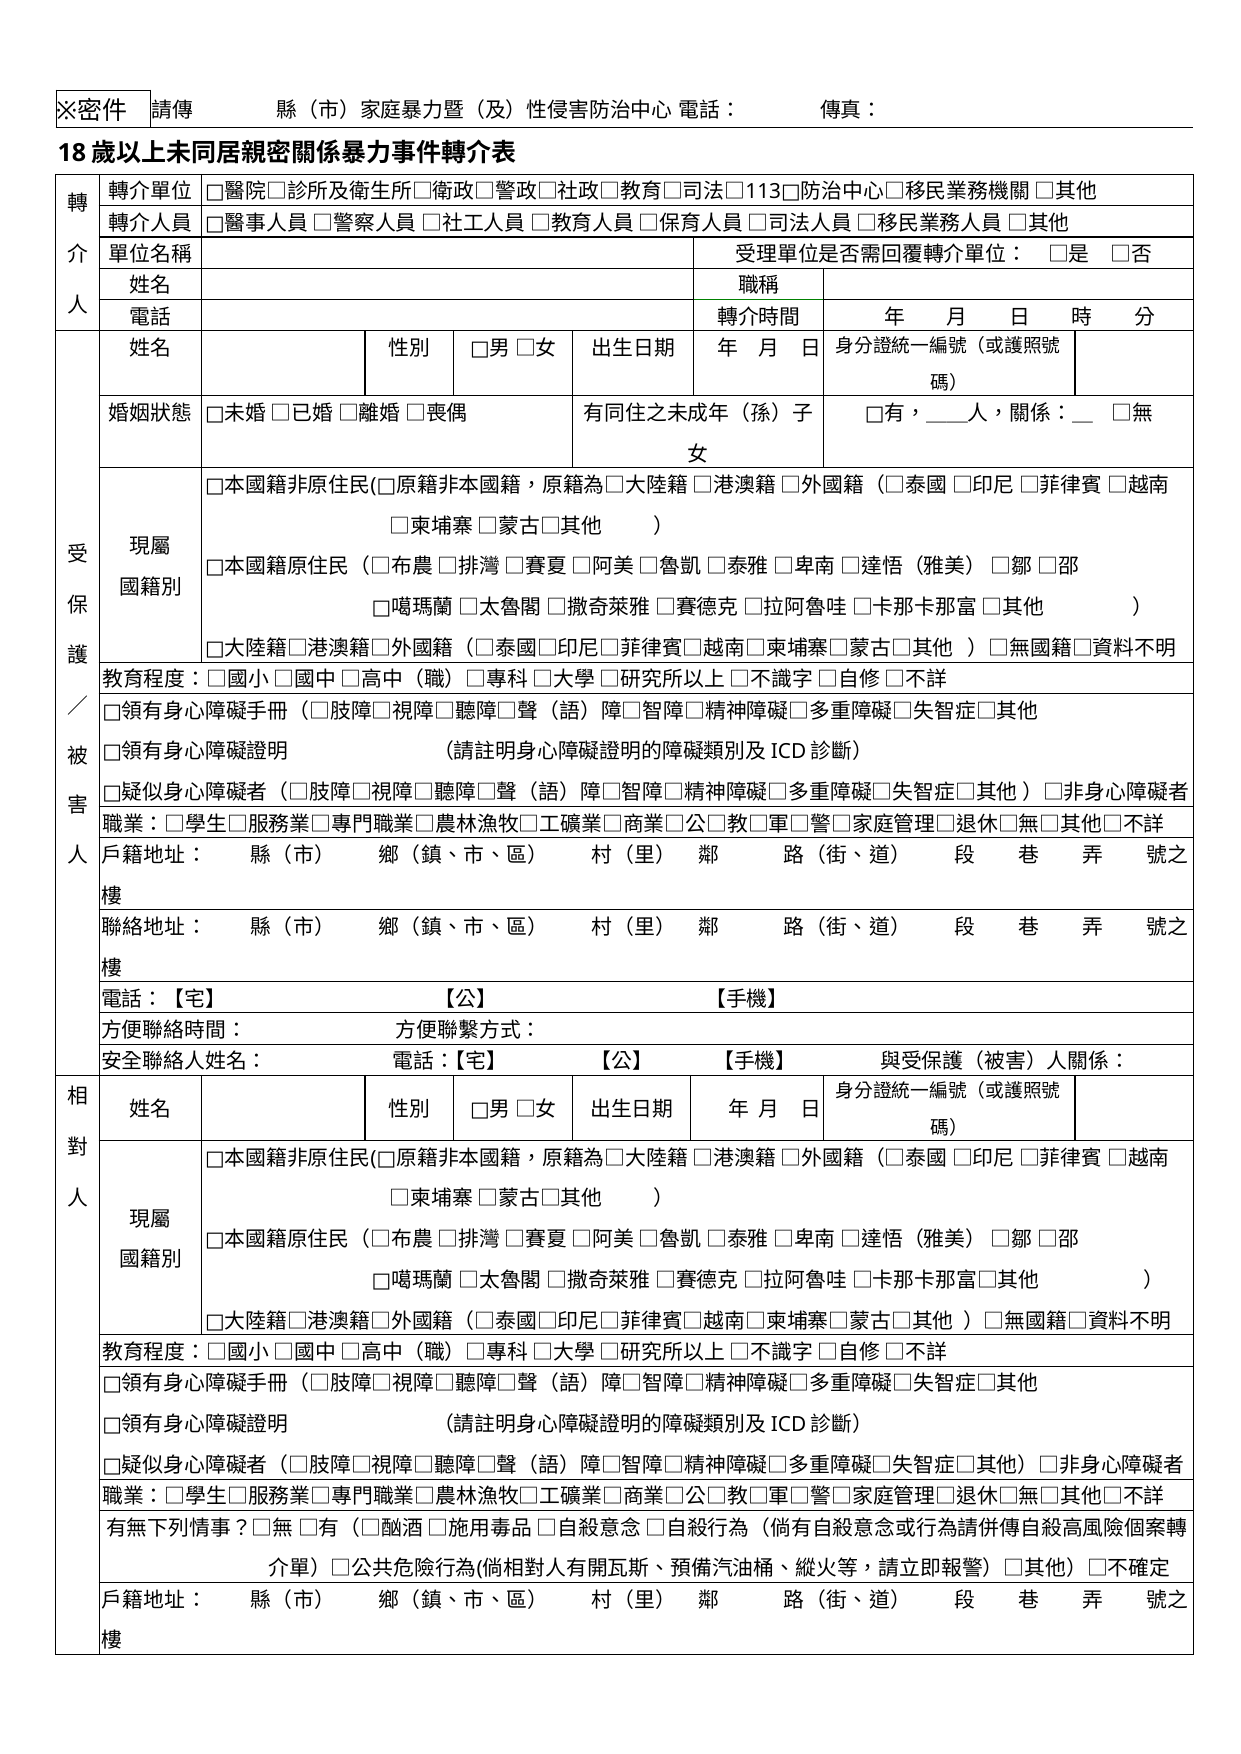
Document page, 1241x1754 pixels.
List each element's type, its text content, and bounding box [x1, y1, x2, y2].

table_cell □有，＿＿人，關係：＿ □無 [824, 396, 1193, 467]
table_cell [824, 269, 1193, 299]
table_cell 年 月 日 [691, 1076, 823, 1140]
table_cell 出生日期 [573, 1076, 690, 1140]
table_cell 轉介單位 [100, 175, 201, 205]
table_cell 姓名 [100, 331, 201, 395]
table_cell 電話：【宅】 【公】 【手機】 [100, 982, 1193, 1012]
table_cell 受保護／被 害人 [56, 331, 99, 1075]
table_cell 身分證統一編號（或護照號碼） [824, 331, 1074, 395]
table_cell □醫事人員 □警察人員 □社工人員 □教育人員 □保育人員 □司法人員 □移民業務人員 □其他 [202, 206, 1193, 236]
table_cell [202, 269, 693, 299]
table_cell 有無下列情事？□無 □有（□酗酒 □施用毒品 □自殺意念 □自殺行為（倘有自殺意念或行為請併傳自殺高風險個案轉介單）□公共危險行為(倘相對人有開瓦斯、預備汽油桶、縱火等，請立即報警）□其他）□不確定 [100, 1511, 1193, 1582]
table_cell 性別 [366, 331, 453, 395]
table_cell 單位名稱 [100, 238, 201, 268]
table_cell 有同住之未成年（孫）子女 [573, 396, 823, 467]
table_cell 戶籍地址： 縣（市） 鄉（鎮、市、區） 村（里） 鄰 路（街、道） 段 巷 弄 號之 樓 [100, 1583, 1193, 1654]
table_cell 職業：□學生□服務業□專門職業□農林漁牧□工礦業□商業□公□教□軍□警□家庭管理□退休□無□其他□不詳 [100, 1480, 1193, 1510]
table_cell □未婚 □已婚 □離婚 □喪偶 [202, 396, 572, 467]
table_header 請傳 縣（市）家庭暴力暨（及）性侵害防治中心 [151, 90, 676, 127]
table_cell □男 □女 [454, 331, 572, 395]
table_cell 受理單位是否需回覆轉介單位： □是 □否 [694, 238, 1193, 268]
table_cell 轉介時間 [694, 300, 823, 330]
table_cell 教育程度：□國小 □國中 □高中（職）□專科 □大學 □研究所以上 □不識字 □自修 □不詳 [100, 1335, 1193, 1366]
table_cell 安全聯絡人姓名： 電話：【宅】 【公】 【手機】 與受保護（被害）人關係： [100, 1045, 1193, 1075]
table_cell □本國籍非原住民(□原籍非本國籍，原籍為□大陸籍 □港澳籍 □外國籍（□泰國 □印尼 □菲律賓 □越南 □柬埔寨 □蒙古□其他 ） □本國籍原住民（□布農 □排灣 □賽夏 □阿美 □魯凱 □泰雅 □卑南 □達悟（雅美） □鄒 □邵 □噶瑪蘭 □太魯閣 □撒奇萊雅 □賽德克 □拉阿魯哇 □卡那卡那富□其他 ） □大陸籍□港澳籍□外國籍（□泰國□印尼□菲律賓□越南□柬埔寨□蒙古□其他 ）□無國籍□資料不明 [202, 1141, 1193, 1334]
table_cell 年 月 日 [694, 331, 823, 395]
table_cell 電話 [100, 300, 201, 330]
table_cell 現屬 國籍別 [100, 468, 201, 662]
table_cell □男 □女 [454, 1076, 572, 1140]
table_cell □領有身心障礙手冊（□肢障□視障□聽障□聲（語）障□智障□精神障礙□多重障礙□失智症□其他 □領有身心障礙證明 （請註明身心障礙證明的障礙類別及ICD診斷） □疑似身心障礙者（□肢障□視障□聽障□聲（語）障□智障□精神障礙□多重障礙□失智症□其他 ）□非身心障礙者 [100, 694, 1193, 806]
table_cell [202, 1076, 364, 1140]
table_cell 18歲以上未同居親密關係暴力事件轉介表 [56, 127, 1194, 174]
table_cell 婚姻狀態 [100, 396, 201, 467]
table_cell □本國籍非原住民(□原籍非本國籍，原籍為□大陸籍 □港澳籍 □外國籍（□泰國 □印尼 □菲律賓 □越南 □柬埔寨 □蒙古□其他 ） □本國籍原住民（□布農 □排灣 □賽夏 □阿美 □魯凱 □泰雅 □卑南 □達悟（雅美） □鄒 □邵 □噶瑪蘭 □太魯閣 □撒奇萊雅 □賽德克 □拉阿魯哇 □卡那卡那富 □其他 ） □大陸籍□港澳籍□外國籍（□泰國□印尼□菲律賓□越南□柬埔寨□蒙古□其他 ）□無國籍□資料不明 [202, 468, 1193, 662]
table_cell 身分證統一編號（或護照號碼） [824, 1076, 1074, 1140]
table_cell 出生日期 [573, 331, 693, 395]
table_cell 職業：□學生□服務業□專門職業□農林漁牧□工礦業□商業□公□教□軍□警□家庭管理□退休□無□其他□不詳 [100, 807, 1193, 837]
table_cell [202, 331, 364, 395]
table_cell 姓名 [100, 1076, 201, 1140]
table_cell [1076, 1076, 1193, 1140]
table_cell 轉介人 [56, 175, 99, 330]
table_cell □領有身心障礙手冊（□肢障□視障□聽障□聲（語）障□智障□精神障礙□多重障礙□失智症□其他 □領有身心障礙證明 （請註明身心障礙證明的障礙類別及ICD診斷） □疑似身心障礙者（□肢障□視障□聽障□聲（語）障□智障□精神障礙□多重障礙□失智症□其他）□非身心障礙者 [100, 1367, 1193, 1478]
table_cell 轉介人員 [100, 206, 201, 236]
table_cell 職稱 [694, 269, 823, 299]
table_cell 戶籍地址： 縣（市） 鄉（鎮、市、區） 村（里） 鄰 路（街、道） 段 巷 弄 號之 樓 [100, 838, 1193, 909]
table_cell 教育程度：□國小 □國中 □高中（職）□專科 □大學 □研究所以上 □不識字 □自修 □不詳 [100, 663, 1193, 693]
table_cell 年 月 日 時 分 [824, 300, 1193, 330]
table_header 電話： 傳真： [676, 90, 1194, 127]
table_cell 姓名 [100, 269, 201, 299]
table_cell 現屬 國籍別 [100, 1141, 201, 1334]
table_cell 方便聯絡時間： 方便聯繫方式： [100, 1013, 1193, 1043]
table_cell [202, 300, 693, 330]
table_header ※密件 [57, 91, 150, 127]
table_cell □醫院□診所及衛生所□衛政□警政□社政□教育□司法□113□防治中心□移民業務機關 □其他 [202, 175, 1193, 205]
table_cell [202, 238, 693, 268]
table_cell 聯絡地址： 縣（市） 鄉（鎮、市、區） 村（里） 鄰 路（街、道） 段 巷 弄 號之 樓 [100, 910, 1193, 981]
table_cell 相對人 [56, 1076, 99, 1654]
table_cell [1076, 331, 1193, 395]
table_cell 性別 [366, 1076, 453, 1140]
